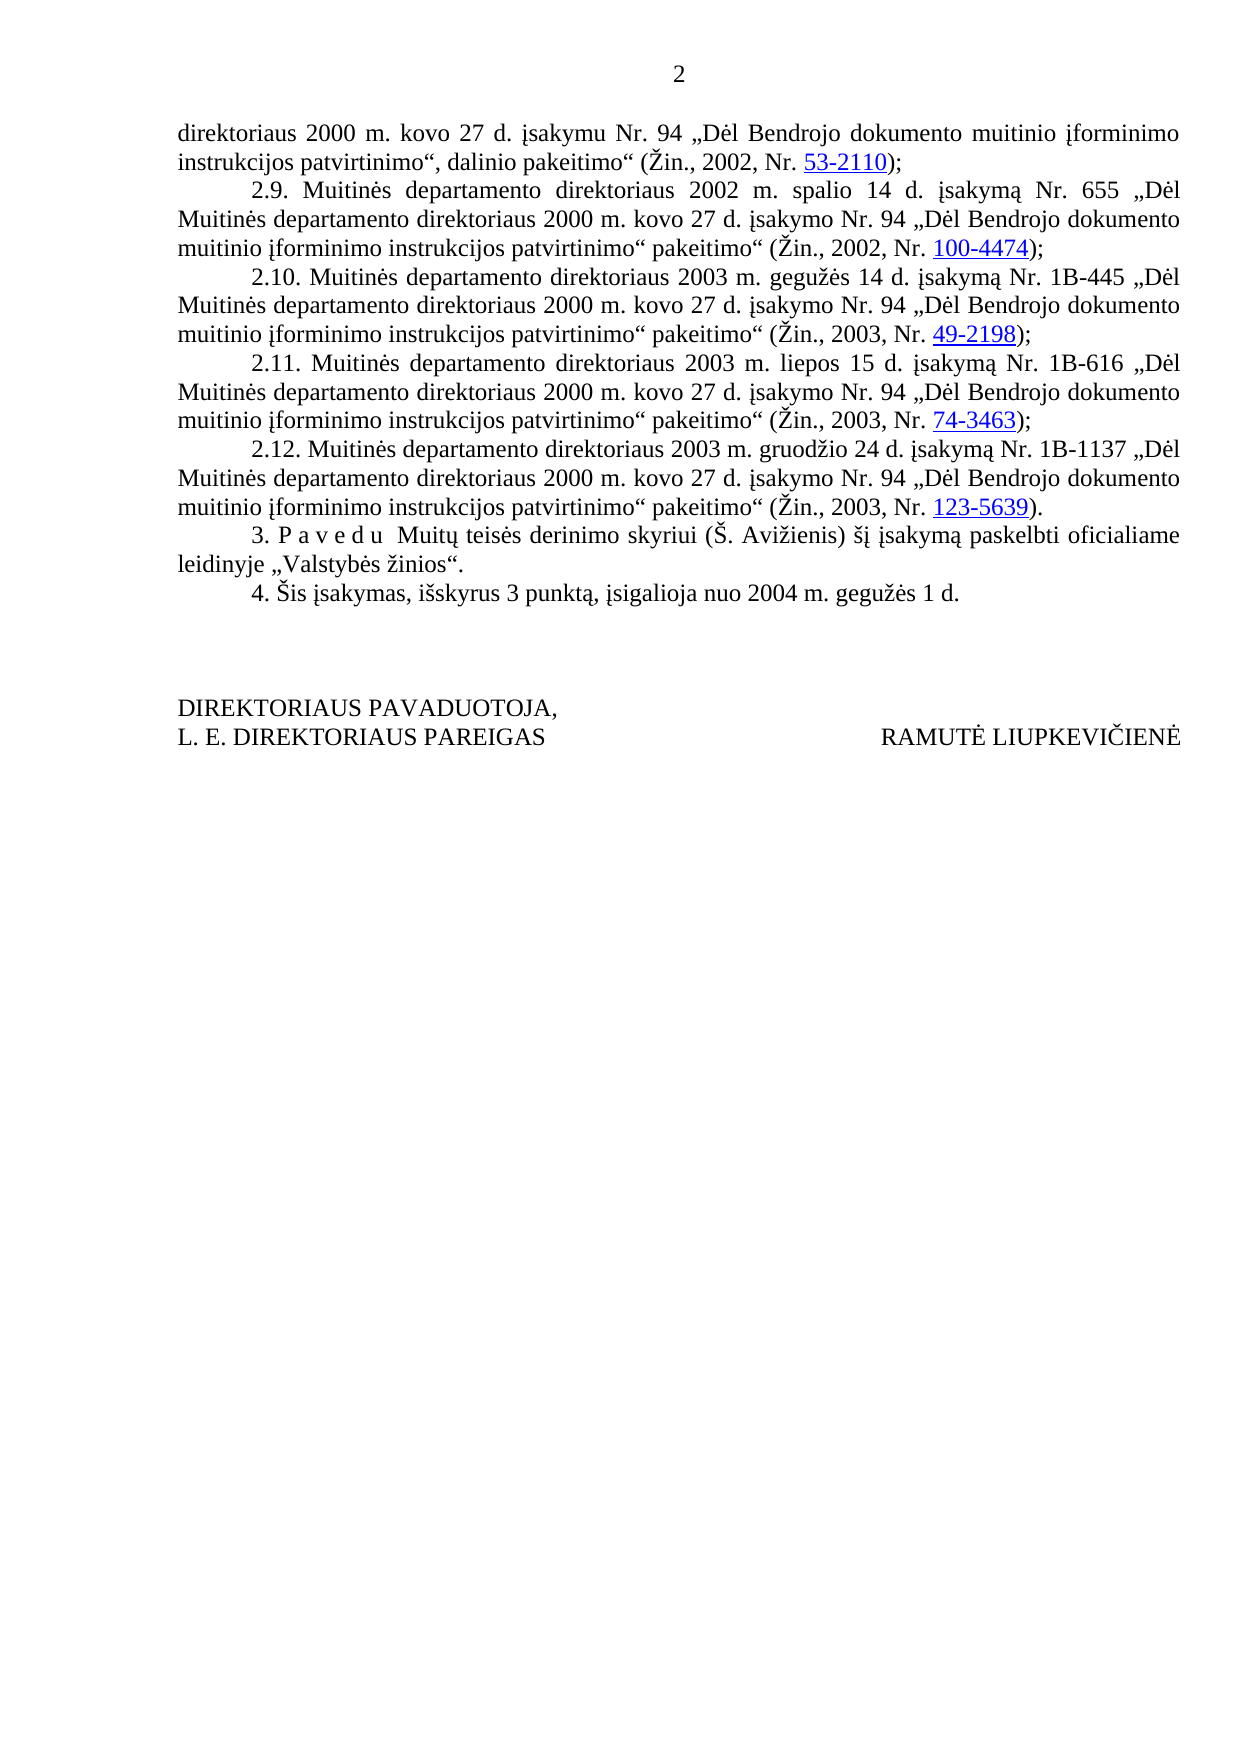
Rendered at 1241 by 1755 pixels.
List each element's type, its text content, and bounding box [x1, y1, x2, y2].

text L. E. DIREKTORIAUS PAREIGAS RAMUTĖ LIUPKEVIČIENĖ [177, 722, 1181, 751]
text 2.11. Muitinės departamento direktoriaus 2003 m. liepos 15 d. įsakymą Nr. 1B-616 „Dėl Muitinės departamento direktoriaus 2000 m. kovo 27 d. įsakymo Nr. 94 „Dėl Bendrojo dokumento muitinio įforminimo instrukcijos patvirtinimo“ pakeitimo“ (Žin., 2003, Nr. 74-3463); [177, 348, 1181, 434]
text 2.12. Muitinės departamento direktoriaus 2003 m. gruodžio 24 d. įsakymą Nr. 1B-1137 „Dėl Muitinės departamento direktoriaus 2000 m. kovo 27 d. įsakymo Nr. 94 „Dėl Bendrojo dokumento muitinio įforminimo instrukcijos patvirtinimo“ pakeitimo“ (Žin., 2003, Nr. 123-5639). [177, 434, 1181, 521]
text DIREKTORIAUS PAVADUOTOJA, [177, 693, 1181, 722]
text direktoriaus 2000 m. kovo 27 d. įsakymu Nr. 94 „Dėl Bendrojo dokumento muitinio įforminimo instrukcijos patvirtinimo“, dalinio pakeitimo“ (Žin., 2002, Nr. 53-2110); [177, 118, 1181, 176]
text 3. Pavedu Muitų teisės derinimo skyriui (Š. Avižienis) šį įsakymą paskelbti oficialiame leidinyje „Valstybės žinios“. [177, 521, 1181, 578]
text 2.10. Muitinės departamento direktoriaus 2003 m. gegužės 14 d. įsakymą Nr. 1B-445 „Dėl Muitinės departamento direktoriaus 2000 m. kovo 27 d. įsakymo Nr. 94 „Dėl Bendrojo dokumento muitinio įforminimo instrukcijos patvirtinimo“ pakeitimo“ (Žin., 2003, Nr. 49-2198); [177, 262, 1181, 348]
text 4. Šis įsakymas, išskyrus 3 punktą, įsigalioja nuo 2004 m. gegužės 1 d. [177, 578, 1181, 607]
text 2.9. Muitinės departamento direktoriaus 2002 m. spalio 14 d. įsakymą Nr. 655 „Dėl Muitinės departamento direktoriaus 2000 m. kovo 27 d. įsakymo Nr. 94 „Dėl Bendrojo dokumento muitinio įforminimo instrukcijos patvirtinimo“ pakeitimo“ (Žin., 2002, Nr. 100-4474); [177, 176, 1181, 262]
